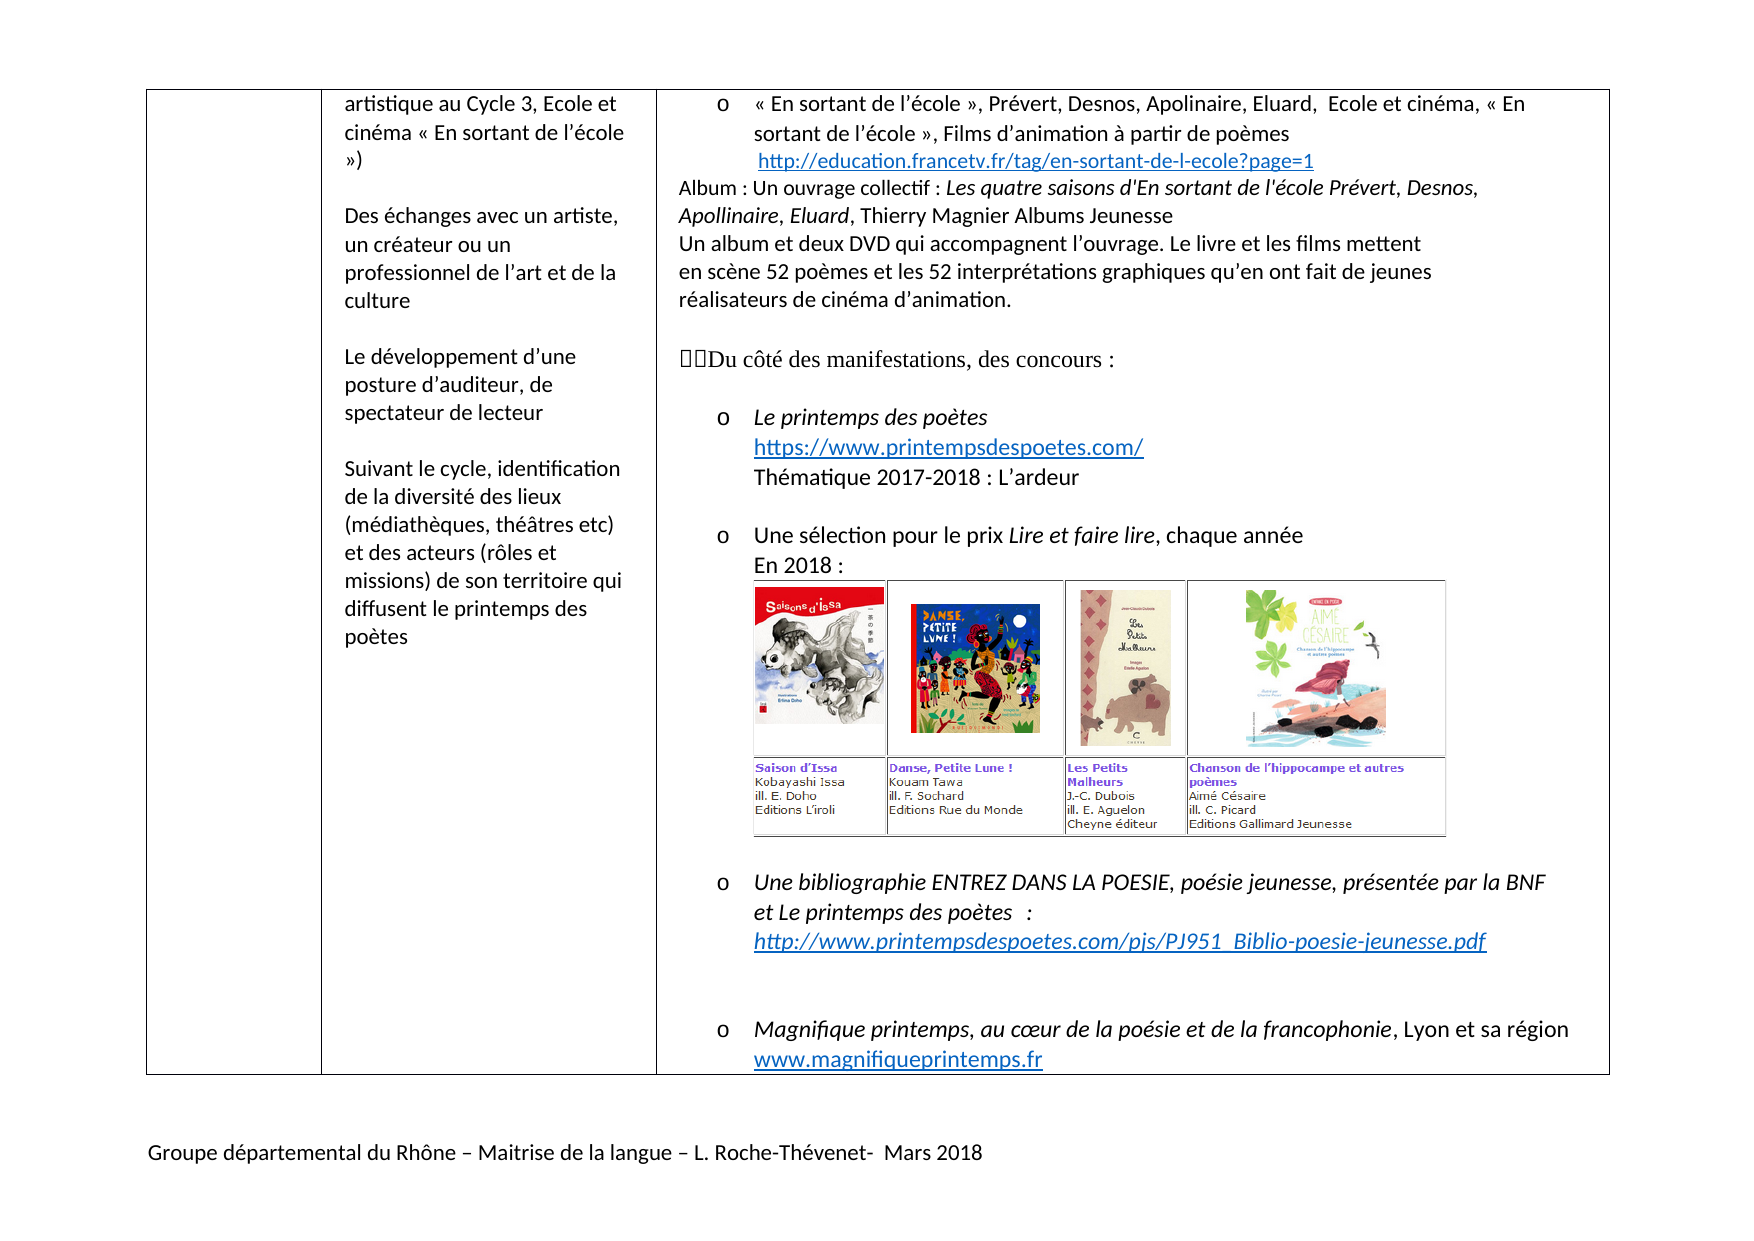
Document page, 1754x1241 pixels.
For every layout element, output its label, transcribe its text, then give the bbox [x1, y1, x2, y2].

table_cell [657, 90, 668, 1073]
table_header artistique au Cycle 3, Ecole et cinéma « En sortant de l’école ») Des échanges avec un artiste, un créateur ou un professionnel de l’art et de la culture Le développement d’une posture d’auditeur, de spectateur de lecteur Suivant le cycle, identification de la diversité des lieux (médiathèques, théâtres etc) et des acteurs (rôles et missions) de son territoire qui diffusent le printemps des poètes [333, 90, 649, 678]
table_cell [147, 90, 321, 1073]
picture [753, 579, 1447, 838]
table_cell [1583, 90, 1609, 1073]
table_header [333, 728, 356, 1072]
table_header Rencontres : - Avec des œuvres (lectures, écoutes) : un recueil, des poèmes - Avec des créateurs - Avec une œuvre plurielle ou un dispositif valorisant la poésie Du côté de la création poétique : des correspondances avec un créateur, des interventions d’une comédienne, d’un auteur, d’un médiateur ; la sollicitation ou la conception de brigades d’intervention poétique ; des spectacles ; des festivals ; des parcours ; des « clubs » de poésie ; des collaborations (avec des partenaires comme l’espace Pandora délégué Métropole de Lyon du printemps des poètes, des structures culturelles, OCCE, Canopé …) ; des modalités favorisant des rencontres poétiques dans le cadre de la liaison écoles-collège, intercycles Du côté de l’adaptation de poèmes et de l’ouverture artistique : Ciné poème : Portez un autre regard sur la poésie avec ces 21 courts métrages, véritables poèmes aux formes variées https://www.reseau-canope.fr/notice/cine-poeme_8162.html « En sortant de l’école », Prévert, Desnos, Apolinaire, Eluard, Ecole et cinéma, « En sortant de l’école », Films d’animation à partir de poèmes http://education.francetv.fr/tag/en-sortant-de-l-ecole?page=1 Album : Un ouvrage collectif : Les quatre saisons d'En sortant de l'école Prévert, Desnos, Apollinaire, Eluard, Thierry Magnier Albums Jeunesse Un album et deux DVD qui accompagnent l’ouvrage. Le livre et les films mettent en scène 52 poèmes et les 52 interprétations graphiques qu’en ont fait de jeunes réalisateurs de cinéma d’animation. Du côté des manifestations, des concours : Le printemps des poètes https://www.printempsdespoetes.com/ Thématique 2017-2018 : L’ardeur Une sélection pour le prix Lire et faire lire, chaque année En 2018 : Une bibliographie ENTREZ DANS LA POESIE, poésie jeunesse, présentée par la BNF et Le printemps des poètes : http://www.printempsdespoetes.com/pjs/PJ951_Biblio-poesie-jeunesse.pdf Magnifique printemps, au cœur de la poésie et de la francophonie, Lyon et sa région www.magnifiqueprintemps.fr Dis-moi, dix mots http://www.dismoidixmots.culture.fr/ Manifestations, expositions locales Ressources : espace Pandora https://espacepandora.org/ [668, 90, 1583, 1073]
table_cell [322, 90, 656, 1073]
